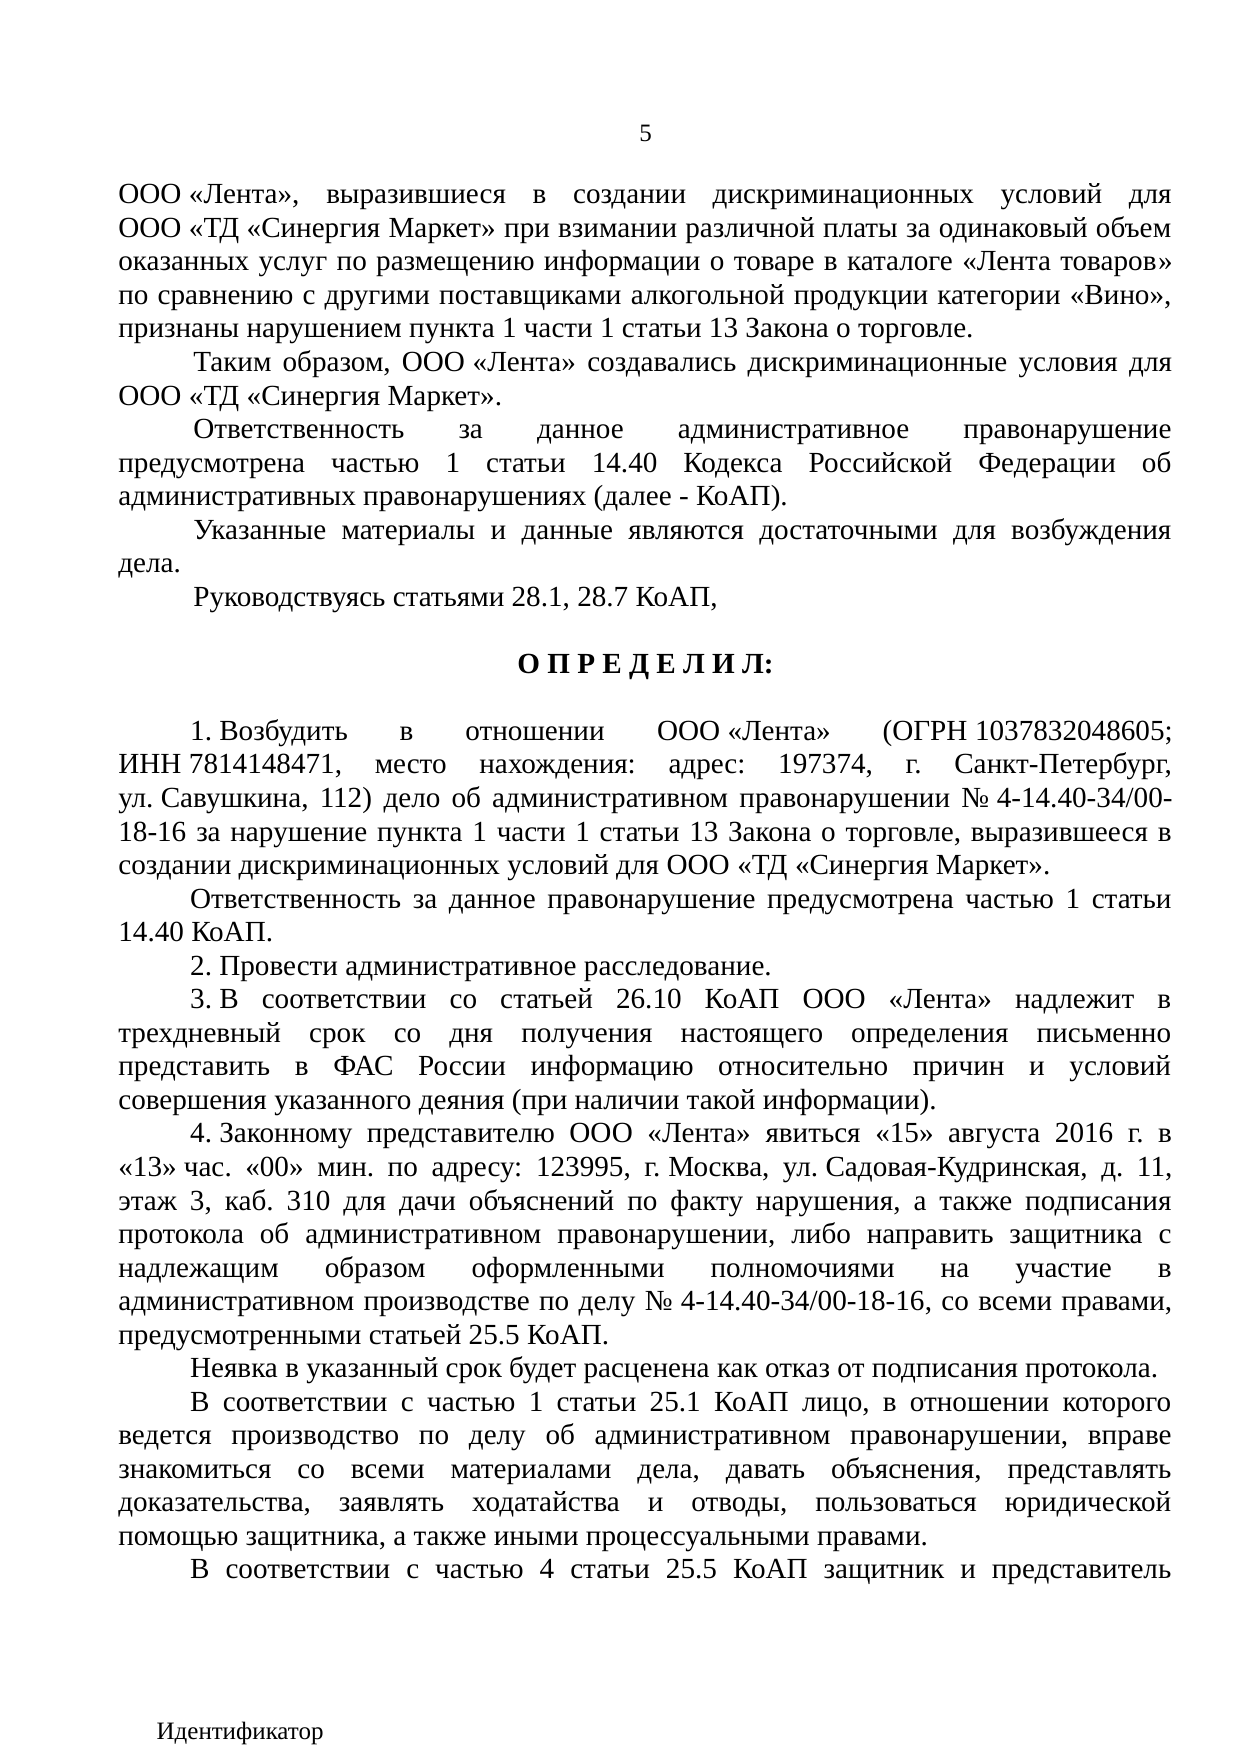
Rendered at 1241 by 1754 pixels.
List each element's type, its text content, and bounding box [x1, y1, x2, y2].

text О П Р Е Д Е Л И Л: [118, 646, 1172, 679]
text В соответствии с частью 1 статьи 25.1 КоАП лицо, в отношении которого ведется производство по делу об административном правонарушении, вправе знакомиться со всеми материалами дела, давать объяснения, представлять доказательства, заявлять ходатайства и отводы, пользоваться юридической помощью защитника, а также иными процессуальными правами. [118, 1384, 1172, 1552]
text Ответственность за данное административное правонарушение предусмотрена частью 1 статьи 14.40 Кодекса Российской Федерации об административных правонарушениях (далее - КоАП). [118, 411, 1172, 512]
text ООО «Лента», выразившиеся в создании дискриминационных условий для ООО «ТД «Синергия Маркет» при взимании различной платы за одинаковый объем оказанных услуг по размещению информации о товаре в каталоге «Лента товаров» по сравнению с другими поставщиками алкогольной продукции категории «Вино», признаны нарушением пункта 1 части 1 статьи 13 Закона о торговле. [118, 176, 1172, 344]
text Таким образом, ООО «Лента» создавались дискриминационные условия для ООО «ТД «Синергия Маркет». [118, 344, 1172, 411]
text 4. Законному представителю ООО «Лента» явиться «15» августа 2016 г. в «13» час. «00» мин. по адресу: 123995, г. Москва, ул. Садовая-Кудринская, д. 11, этаж 3, каб. 310 для дачи объяснений по факту нарушения, а также подписания протокола об административном правонарушении, либо направить защитника с надлежащим образом оформленными полномочиями на участие в административном производстве по делу № 4-14.40-34/00-18-16, со всеми правами, предусмотренными статьей 25.5 КоАП. [118, 1116, 1172, 1350]
text В соответствии с частью 4 статьи 25.5 КоАП защитник и представитель [118, 1552, 1172, 1585]
text Указанные материалы и данные являются достаточными для возбуждения дела. [118, 512, 1172, 579]
text 3. В соответствии со статьей 26.10 КоАП ООО «Лента» надлежит в трехдневный срок со дня получения настоящего определения письменно представить в ФАС России информацию относительно причин и условий совершения указанного деяния (при наличии такой информации). [118, 981, 1172, 1116]
text Неявка в указанный срок будет расценена как отказ от подписания протокола. [118, 1350, 1172, 1384]
text Руководствуясь статьями 28.1, 28.7 КоАП, [118, 579, 1172, 612]
text Ответственность за данное правонарушение предусмотрена частью 1 статьи 14.40 КоАП. [118, 881, 1172, 948]
text 1. Возбудить в отношении ООО «Лента» (ОГРН 1037832048605; ИНН 7814148471, место нахождения: адрес: 197374, г. Санкт-Петербург, ул. Савушкина, 112) дело об административном правонарушении № 4-14.40-34/00-18-16 за нарушение пункта 1 части 1 статьи 13 Закона о торговле, выразившееся в создании дискриминационных условий для ООО «ТД «Синергия Маркет». [118, 713, 1172, 881]
text 2. Провести административное расследование. [118, 948, 1172, 981]
